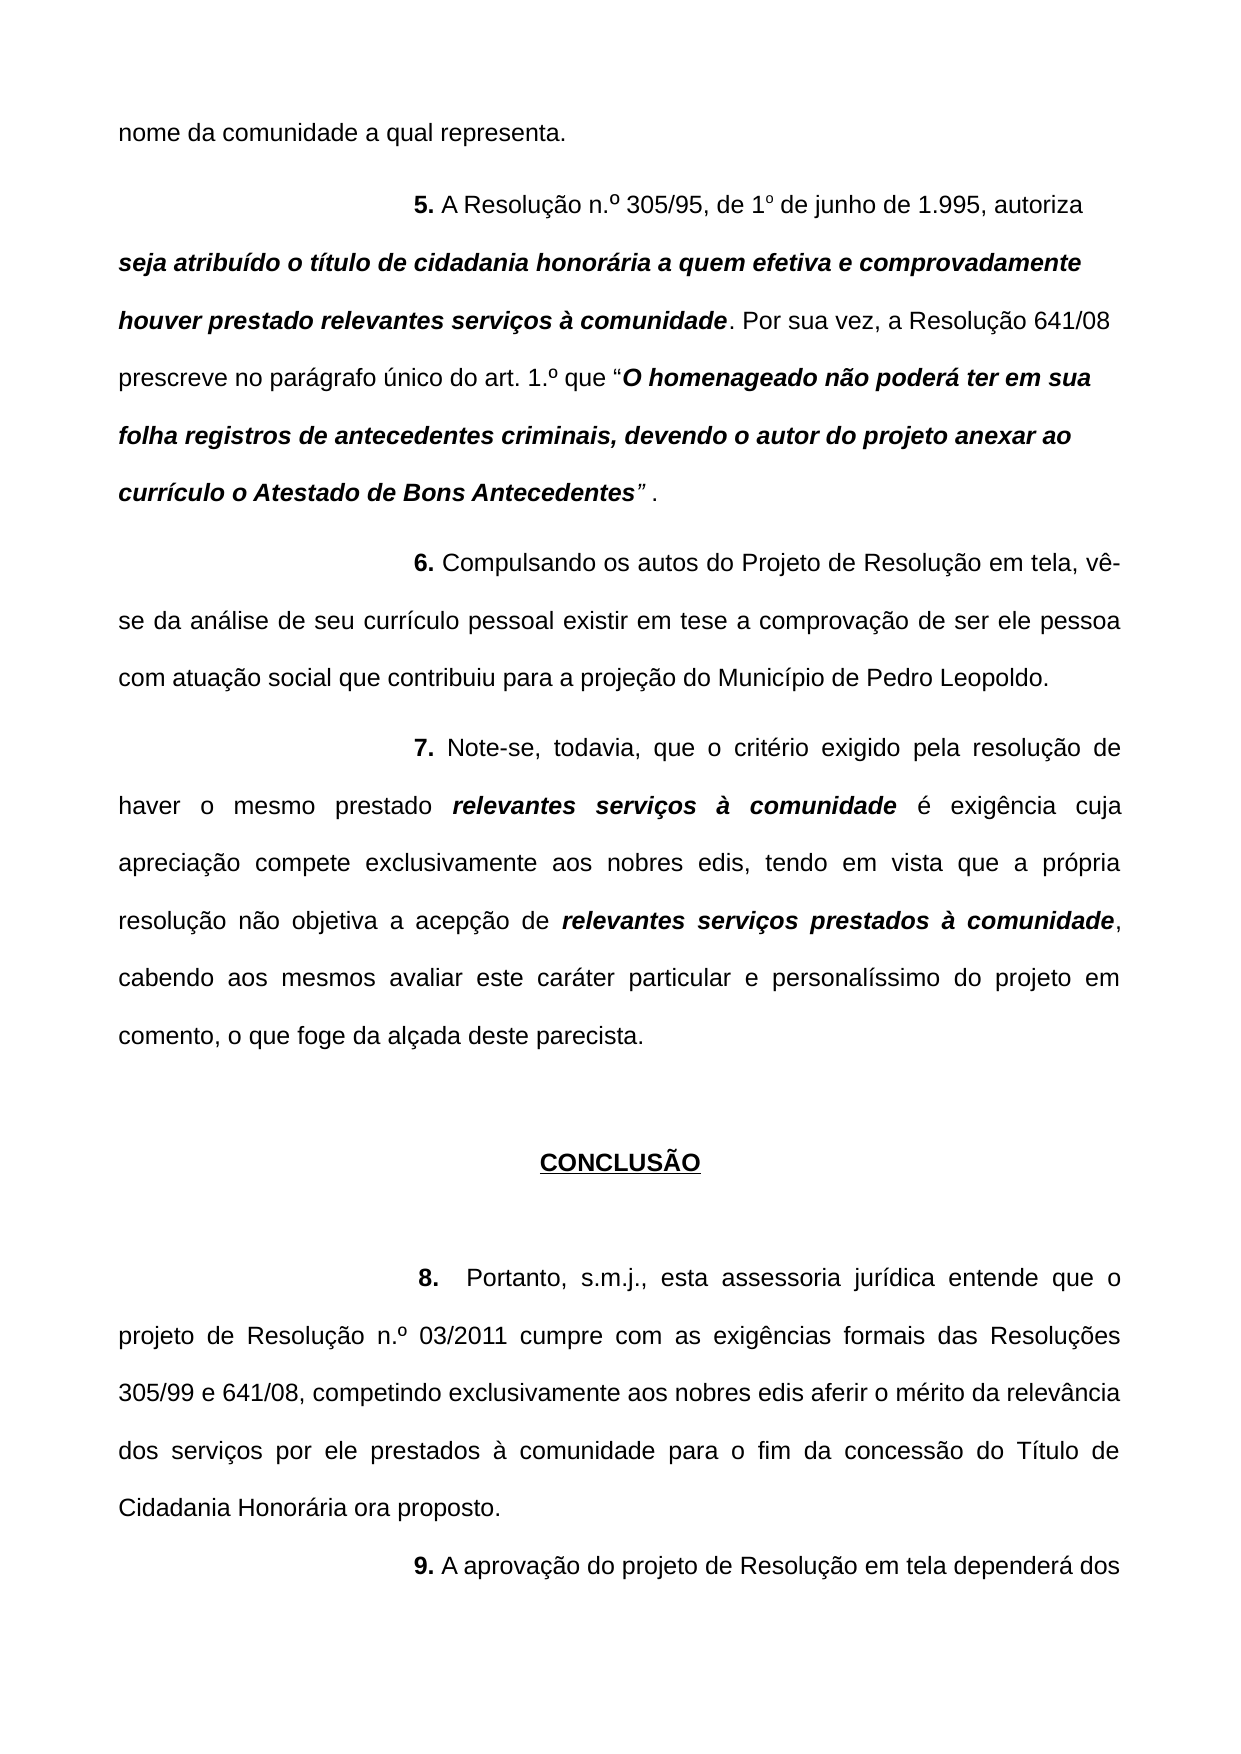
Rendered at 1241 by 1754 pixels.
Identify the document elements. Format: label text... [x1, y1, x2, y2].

text 7. Note-se, todavia, que o critério exigido pela resolução de haver o mesmo prestado relevantes serviços à comunidade é exigência cuja apreciação compete exclusivamente aos nobres edis, tendo em vista que a própria resolução não objetiva a acepção de relevantes serviços prestados à comunidade, cabendo aos mesmos avaliar este caráter particular e personalíssimo do projeto em comento, o que foge da alçada deste parecista. [118, 733, 1122, 1049]
text 9. A aprovação do projeto de Resolução em tela dependerá dos [118, 1551, 1122, 1579]
text 6. Compulsando os autos do Projeto de Resolução em tela, vê-se da análise de seu currículo pessoal existir em tese a comprovação de ser ele pessoa com atuação social que contribuiu para a projeção do Município de Pedro Leopoldo. [118, 548, 1122, 692]
text 5. A Resolução n.º 305/95, de 1o de junho de 1.995, autoriza seja atribuído o título de cidadania honorária a quem efetiva e comprovadamente houver prestado relevantes serviços à comunidade. Por sua vez, a Resolução 641/08 prescreve no parágrafo único do art. 1.º que “O homenageado não poderá ter em sua folha registros de antecedentes criminais, devendo o autor do projeto anexar ao currículo o Atestado de Bons Antecedentes” . [118, 188, 1122, 507]
subtitle CONCLUSÃO [118, 1148, 1122, 1177]
text nome da comunidade a qual representa. [118, 118, 1122, 147]
text 8. Portanto, s.m.j., esta assessoria jurídica entende que o projeto de Resolução n.º 03/2011 cumpre com as exigências formais das Resoluções 305/99 e 641/08, competindo exclusivamente aos nobres edis aferir o mérito da relevância dos serviços por ele prestados à comunidade para o fim da concessão do Título de Cidadania Honorária ora proposto. [118, 1263, 1122, 1522]
